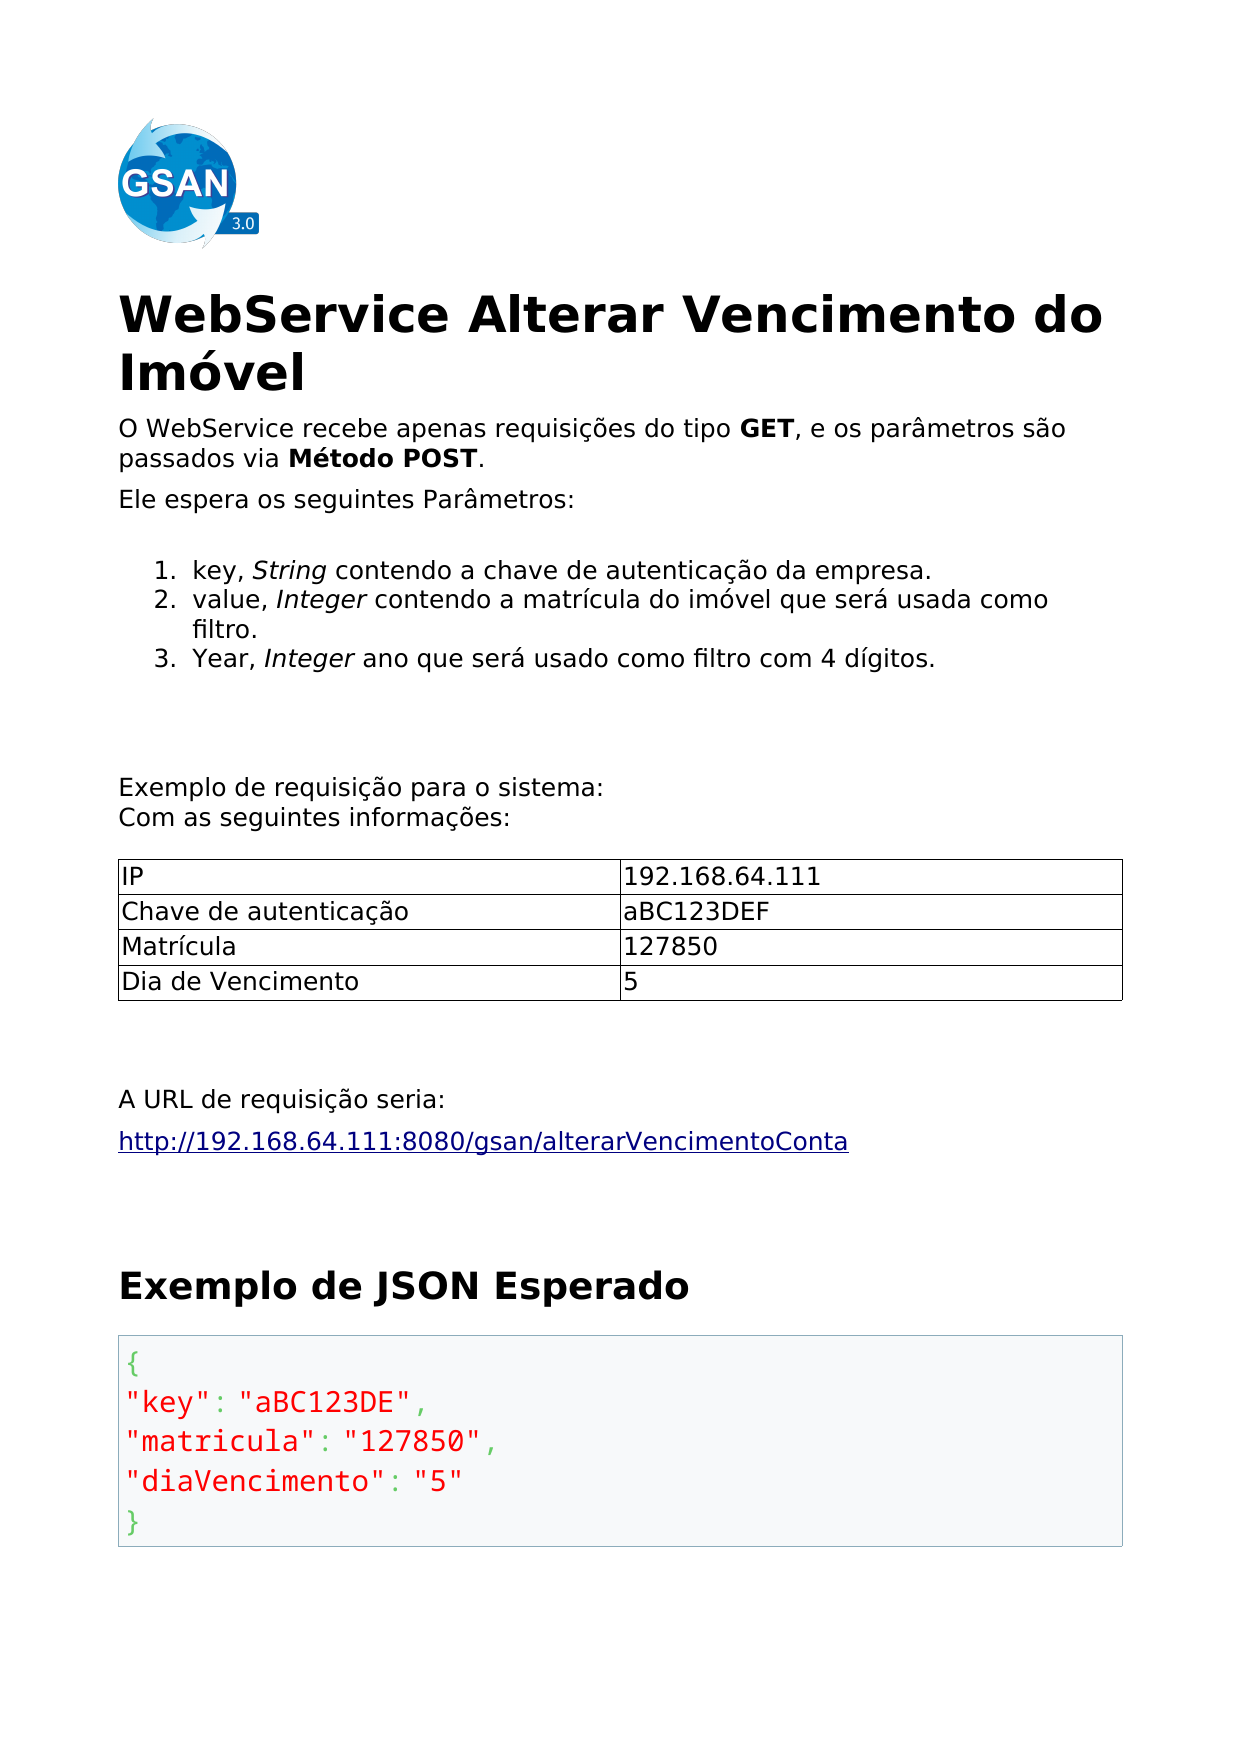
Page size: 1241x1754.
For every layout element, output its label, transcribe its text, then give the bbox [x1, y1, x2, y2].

text O WebService recebe apenas requisições do tipo GET, e os parâmetros são passados via Método POST. [118, 414, 1122, 473]
table_cell Chave de autenticação [119, 895, 620, 929]
text A URL de requisição seria: [118, 1085, 1122, 1114]
list key, String contendo a chave de autenticação da empresa. [177, 557, 1122, 586]
subtitle WebService Alterar Vencimento do Imóvel [118, 286, 1122, 402]
table_cell Matrícula [119, 930, 620, 964]
table_cell aBC123DEF [621, 895, 1122, 929]
text http://192.168.64.111:8080/gsan/alterarVencimentoConta [118, 1127, 1122, 1156]
text Exemplo de requisição para o sistema: Com as seguintes informações: [118, 773, 1122, 832]
picture [118, 118, 259, 249]
list value, Integer contendo a matrícula do imóvel que será usada como filtro. [177, 586, 1122, 644]
table_header IP [119, 860, 620, 894]
table_header 192.168.64.111 [621, 860, 1122, 894]
table_cell 5 [621, 966, 1122, 999]
list Year, Integer ano que será usado como filtro com 4 dígitos. [177, 644, 1122, 673]
table_header { "key": "aBC123DE", "matricula": "127850", "diaVencimento": "5" } [119, 1336, 1122, 1546]
table_cell 127850 [621, 930, 1122, 964]
text Ele espera os seguintes Parâmetros: [118, 485, 1122, 514]
subtitle Exemplo de JSON Esperado [118, 1264, 1122, 1308]
table_cell Dia de Vencimento [119, 966, 620, 999]
